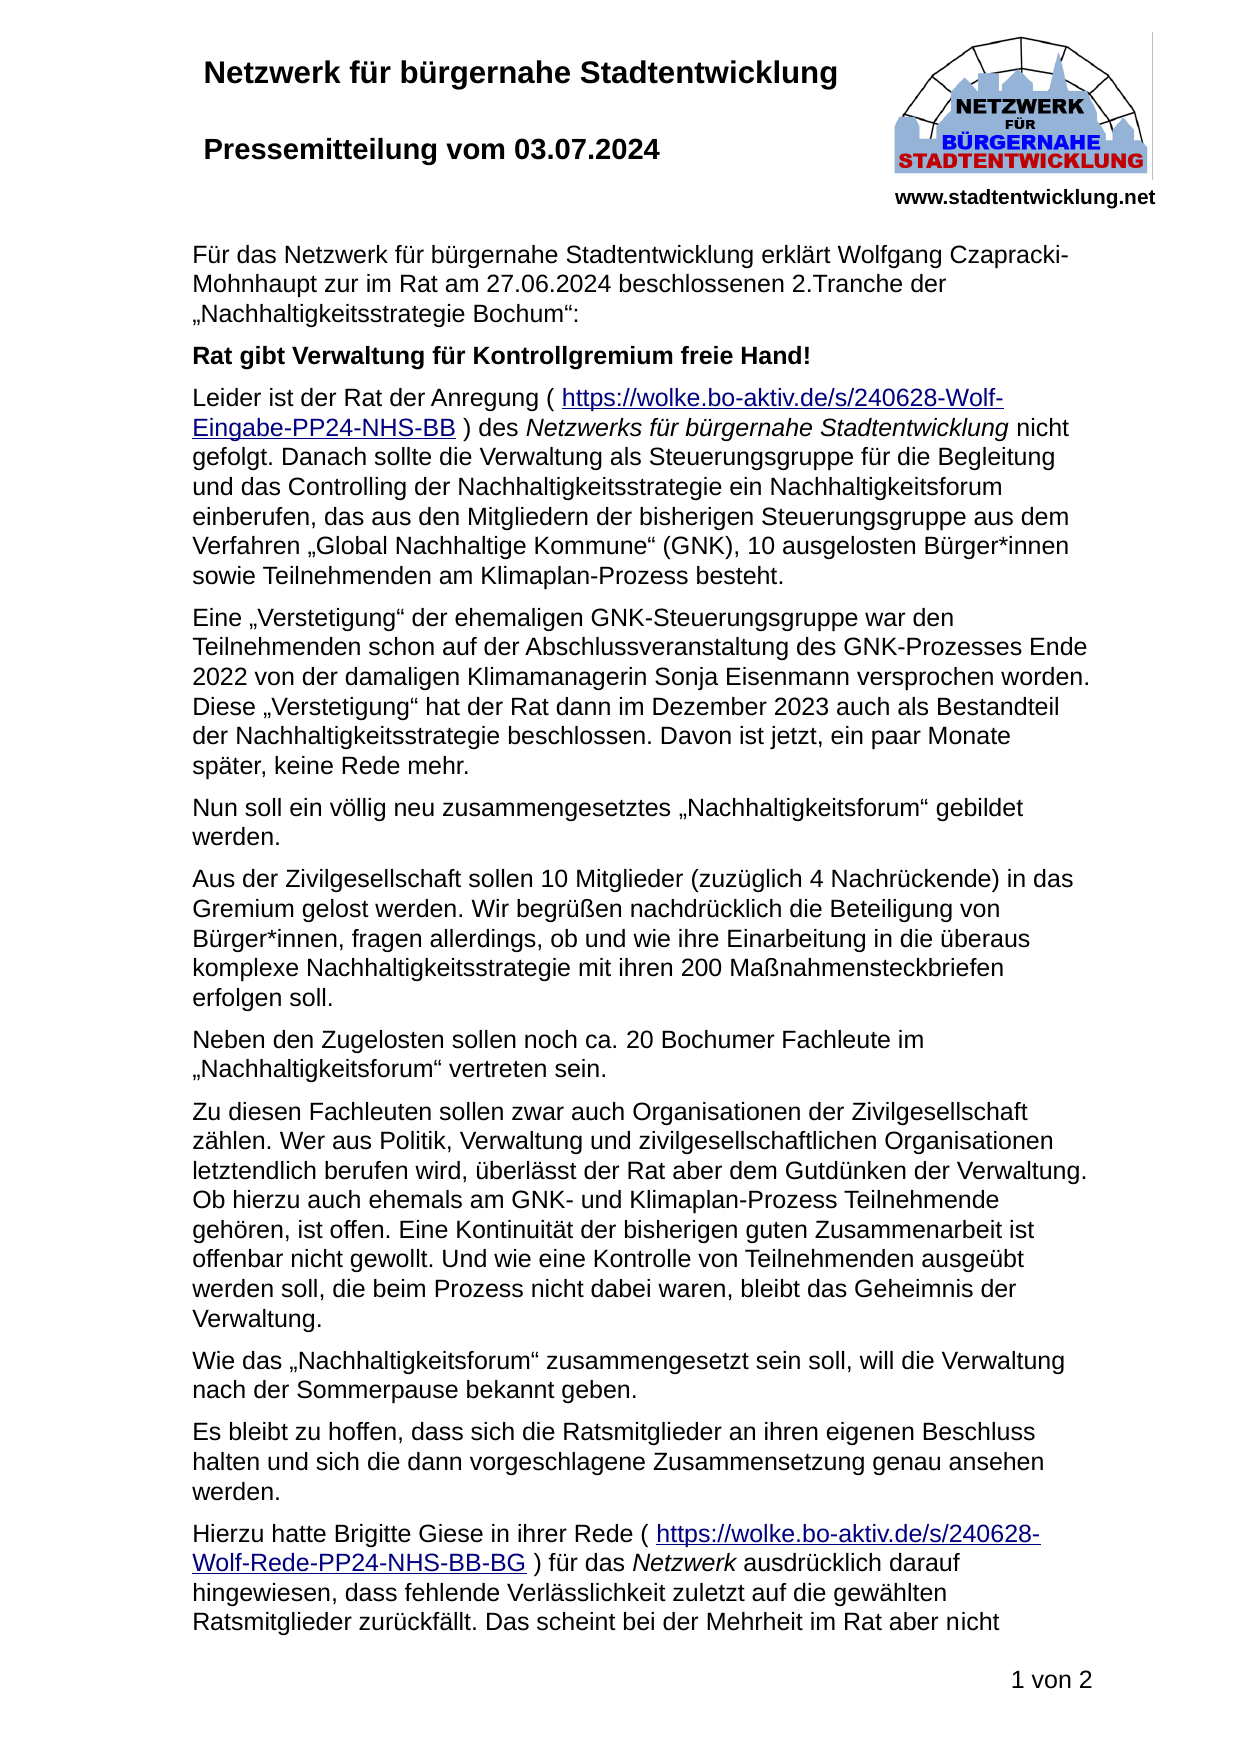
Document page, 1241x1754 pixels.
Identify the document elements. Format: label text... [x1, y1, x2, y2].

text Wie das „Nachhaltigkeitsforum“ zusammengesetzt sein soll, will die Verwaltung nach der Sommerpause bekannt geben. [192, 1346, 1093, 1404]
text Es bleibt zu hoffen, dass sich die Ratsmitglieder an ihren eigenen Beschluss halten und sich die dann vorgeschlagene Zusammensetzung genau ansehen werden. [192, 1417, 1093, 1505]
text Zu diesen Fachleuten sollen zwar auch Organisationen der Zivilgesellschaft zählen. Wer aus Politik, Verwaltung und zivilgesellschaftlichen Organisationen letztendlich berufen wird, überlässt der Rat aber dem Gutdünken der Verwaltung. Ob hierzu auch ehemals am GNK- und Klimaplan-Prozess Teilnehmende gehören, ist offen. Eine Kontinuität der bisherigen guten Zusammenarbeit ist offenbar nicht gewollt. Und wie eine Kontrolle von Teilnehmenden ausgeübt werden soll, die beim Prozess nicht dabei waren, bleibt das Geheimnis der Verwaltung. [192, 1097, 1093, 1332]
text Eine „Verstetigung“ der ehemaligen GNK-Steuerungsgruppe war den Teilnehmenden schon auf der Abschlussveranstaltung des GNK-Prozesses Ende 2022 von der damaligen Klimamanagerin Sonja Eisenmann versprochen worden. Diese „Verstetigung“ hat der Rat dann im Dezember 2023 auch als Bestandteil der Nachhaltigkeitsstrategie beschlossen. Davon ist jetzt, ein paar Monate später, keine Rede mehr. [192, 603, 1093, 779]
text Hierzu hatte Brigitte Giese in ihrer Rede ( https://wolke.bo-aktiv.de/s/240628-Wolf-Rede-PP24-NHS-BB-BG ) für das Netzwerk ausdrücklich darauf hingewiesen, dass fehlende Verlässlichkeit zuletzt auf die gewählten Ratsmitglieder zurückfällt. Das scheint bei der Mehrheit im Rat aber nicht [192, 1519, 1093, 1636]
text Neben den Zugelosten sollen noch ca. 20 Bochumer Fachleute im „Nachhaltigkeitsforum“ vertreten sein. [192, 1025, 1093, 1083]
text Leider ist der Rat der Anregung ( https://wolke.bo-aktiv.de/s/240628-Wolf-Eingabe-PP24-NHS-BB ) des Netzwerks für bürgernahe Stadtentwicklung nicht gefolgt. Danach sollte die Verwaltung als Steuerungsgruppe für die Begleitung und das Controlling der Nachhaltigkeitsstrategie ein Nachhaltigkeitsforum einberufen, das aus den Mitgliedern der bisherigen Steuerungsgruppe aus dem Verfahren „Global Nachhaltige Kommune“ (GNK), 10 ausgelosten Bürger*innen sowie Teilnehmenden am Klimaplan-Prozess besteht. [192, 383, 1093, 589]
text Rat gibt Verwaltung für Kontrollgremium freie Hand! [192, 341, 1093, 370]
text Aus der Zivilgesellschaft sollen 10 Mitglieder (zuzüglich 4 Nachrückende) in das Gremium gelost werden. Wir begrüßen nachdrücklich die Beteiligung von Bürger*innen, fragen allerdings, ob und wie ihre Einarbeitung in die überaus komplexe Nachhaltigkeitsstrategie mit ihren 200 Maßnahmensteckbriefen erfolgen soll. [192, 864, 1093, 1012]
text Nun soll ein völlig neu zusammengesetztes „Nachhaltigkeitsforum“ gebildet werden. [192, 793, 1093, 851]
text Für das Netzwerk für bürgernahe Stadtentwicklung erklärt Wolfgang Czapracki-Mohnhaupt zur im Rat am 27.06.2024 beschlossenen 2.Tranche der „Nachhaltigkeitsstrategie Bochum“: [192, 240, 1093, 328]
